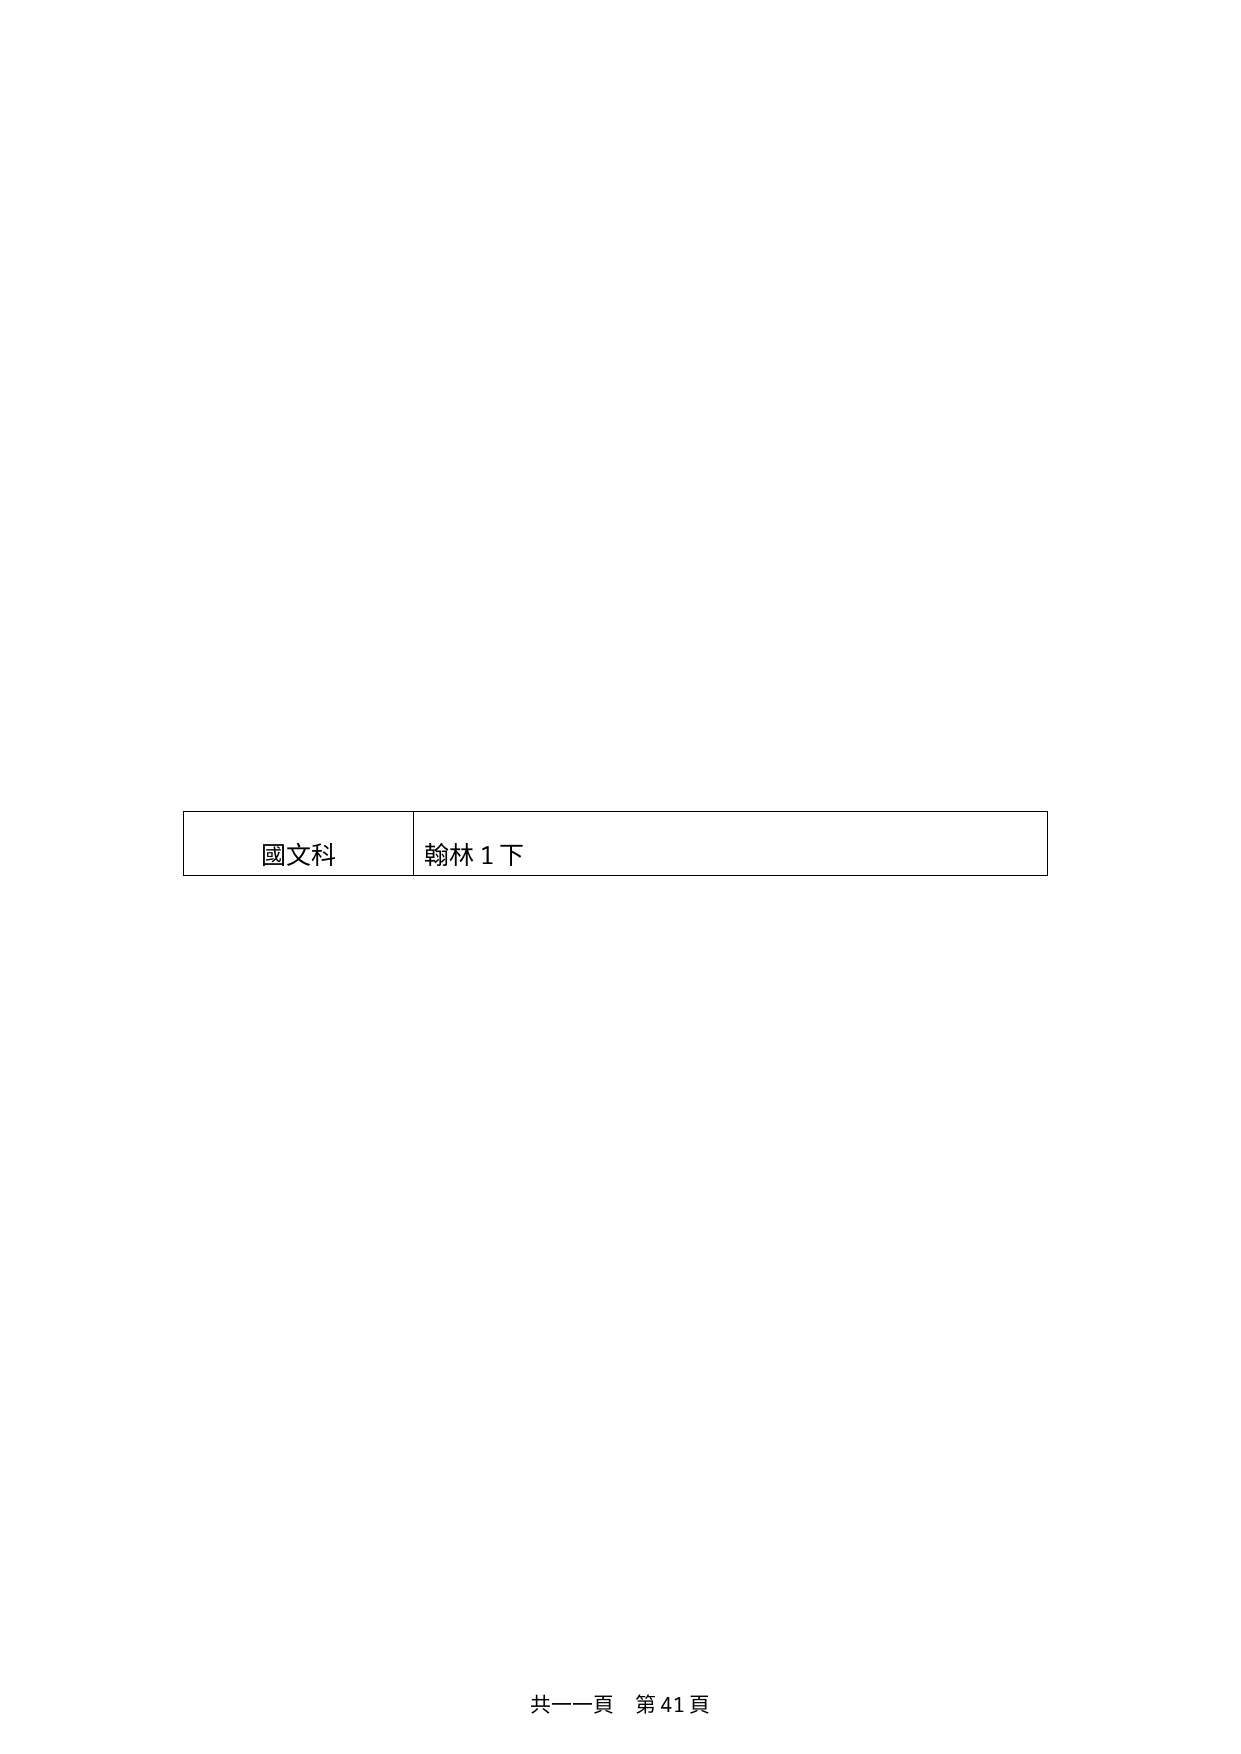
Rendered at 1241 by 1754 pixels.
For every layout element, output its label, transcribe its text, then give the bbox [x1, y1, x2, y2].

table_cell 國文科 [184, 812, 413, 875]
table_cell 翰林1下 [414, 812, 1047, 875]
